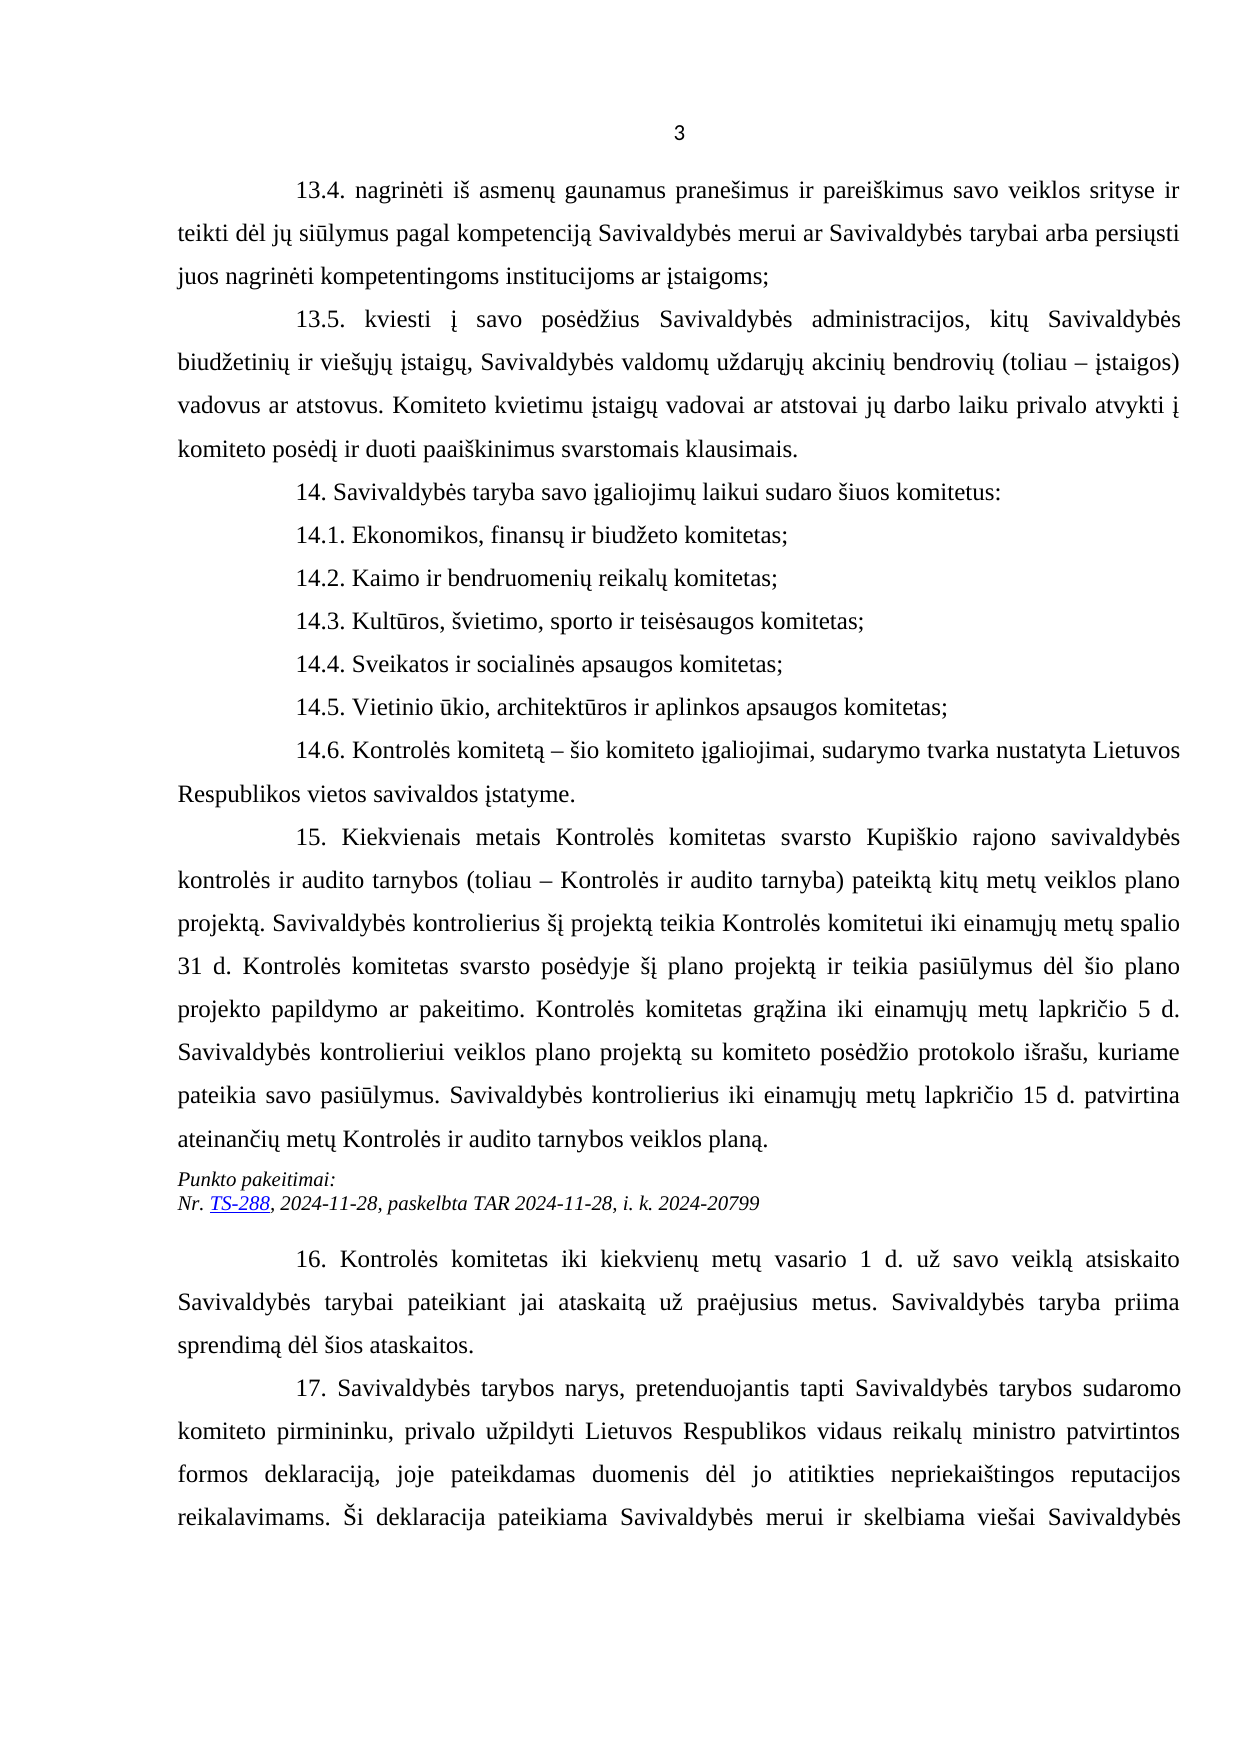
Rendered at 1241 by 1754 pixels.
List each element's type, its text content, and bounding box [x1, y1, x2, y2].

text Nr. TS-288, 2024-11-28, paskelbta TAR 2024-11-28, i. k. 2024-20799 [177, 1191, 1181, 1215]
text Punkto pakeitimai: [177, 1167, 1181, 1191]
text 17. Savivaldybės tarybos narys, pretenduojantis tapti Savivaldybės tarybos sudaromo komiteto pirmininku, privalo užpildyti Lietuvos Respublikos vidaus reikalų ministro patvirtintos formos deklaraciją, joje pateikdamas duomenis dėl jo atitikties nepriekaištingos reputacijos reikalavimams. Ši deklaracija pateikiama Savivaldybės merui ir skelbiama viešai Savivaldybės [177, 1373, 1181, 1531]
text 14.2. Kaimo ir bendruomenių reikalų komitetas; [177, 563, 1181, 592]
text 16. Kontrolės komitetas iki kiekvienų metų vasario 1 d. už savo veiklą atsiskaito Savivaldybės tarybai pateikiant jai ataskaitą už praėjusius metus. Savivaldybės taryba priima sprendimą dėl šios ataskaitos. [177, 1244, 1181, 1359]
text 14.4. Sveikatos ir socialinės apsaugos komitetas; [177, 649, 1181, 678]
text 13.4. nagrinėti iš asmenų gaunamus pranešimus ir pareiškimus savo veiklos srityse ir teikti dėl jų siūlymus pagal kompetenciją Savivaldybės merui ar Savivaldybės tarybai arba persiųsti juos nagrinėti kompetentingoms institucijoms ar įstaigoms; [177, 175, 1181, 290]
text 15. Kiekvienais metais Kontrolės komitetas svarsto Kupiškio rajono savivaldybės kontrolės ir audito tarnybos (toliau – Kontrolės ir audito tarnyba) pateiktą kitų metų veiklos plano projektą. Savivaldybės kontrolierius šį projektą teikia Kontrolės komitetui iki einamųjų metų spalio 31 d. Kontrolės komitetas svarsto posėdyje šį plano projektą ir teikia pasiūlymus dėl šio plano projekto papildymo ar pakeitimo. Kontrolės komitetas grąžina iki einamųjų metų lapkričio 5 d. Savivaldybės kontrolieriui veiklos plano projektą su komiteto posėdžio protokolo išrašu, kuriame pateikia savo pasiūlymus. Savivaldybės kontrolierius iki einamųjų metų lapkričio 15 d. patvirtina ateinančių metų Kontrolės ir audito tarnybos veiklos planą. [177, 822, 1181, 1152]
text 14. Savivaldybės taryba savo įgaliojimų laikui sudaro šiuos komitetus: [177, 477, 1181, 506]
text 14.6. Kontrolės komitetą – šio komiteto įgaliojimai, sudarymo tvarka nustatyta Lietuvos Respublikos vietos savivaldos įstatyme. [177, 736, 1181, 807]
text 13.5. kviesti į savo posėdžius Savivaldybės administracijos, kitų Savivaldybės biudžetinių ir viešųjų įstaigų, Savivaldybės valdomų uždarųjų akcinių bendrovių (toliau – įstaigos) vadovus ar atstovus. Komiteto kvietimu įstaigų vadovai ar atstovai jų darbo laiku privalo atvykti į komiteto posėdį ir duoti paaiškinimus svarstomais klausimais. [177, 304, 1181, 462]
text 14.1. Ekonomikos, finansų ir biudžeto komitetas; [177, 520, 1181, 549]
text 14.5. Vietinio ūkio, architektūros ir aplinkos apsaugos komitetas; [177, 692, 1181, 721]
text 14.3. Kultūros, švietimo, sporto ir teisėsaugos komitetas; [177, 606, 1181, 635]
